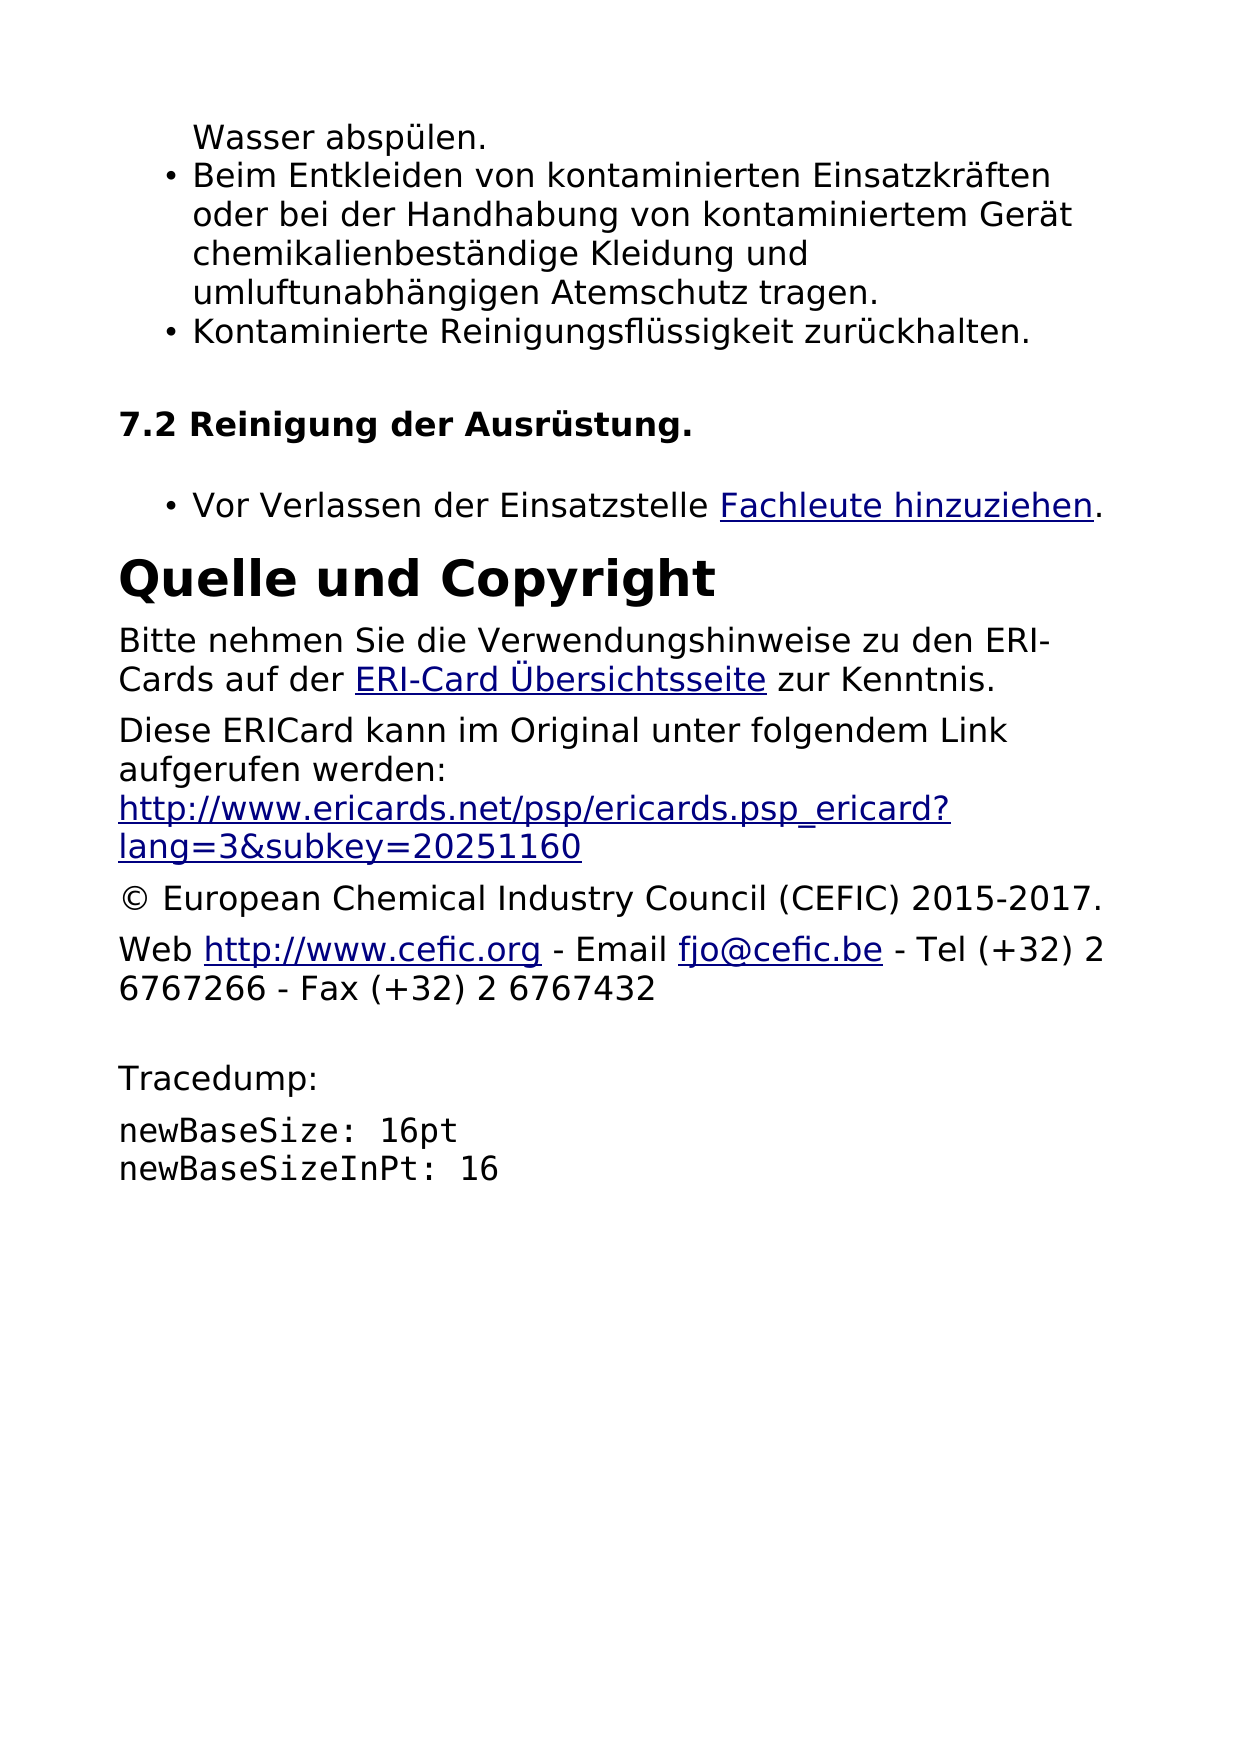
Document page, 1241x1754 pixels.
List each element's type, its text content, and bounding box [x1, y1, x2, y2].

text Diese ERICard kann im Original unter folgendem Link aufgerufen werden: http://www.ericards.net/psp/ericards.psp_ericard?lang=3&subkey=20251160 [118, 711, 1122, 867]
text Bitte nehmen Sie die Verwendungshinweise zu den ERI-Cards auf der ERI-Card Übersichtsseite zur Kenntnis. [118, 621, 1122, 699]
text Web http://www.cefic.org - Email fjo@cefic.be - Tel (+32) 2 6767266 - Fax (+32) 2 6767432 [118, 931, 1122, 1008]
subtitle Quelle und Copyright [118, 550, 1122, 609]
text © European Chemical Industry Council (CEFIC) 2015-2017. [118, 879, 1122, 918]
text newBaseSize: 16pt newBaseSizeInPt: 16 [118, 1111, 1122, 1189]
list Vor Verlassen der Einsatzstelle Fachleute hinzuziehen. [177, 487, 1122, 525]
list Wasser abspülen. [177, 118, 1122, 157]
text Tracedump: [118, 1021, 1122, 1098]
list Kontaminierte Reinigungsflüssigkeit zurückhalten. [177, 312, 1122, 351]
list Beim Entkleiden von kontaminierten Einsatzkräften oder bei der Handhabung von kontaminiertem Gerät chemikalienbeständige Kleidung und umluftunabhängigen Atemschutz tragen. [177, 157, 1122, 312]
subtitle 7.2 Reinigung der Ausrüstung. [118, 406, 1122, 444]
